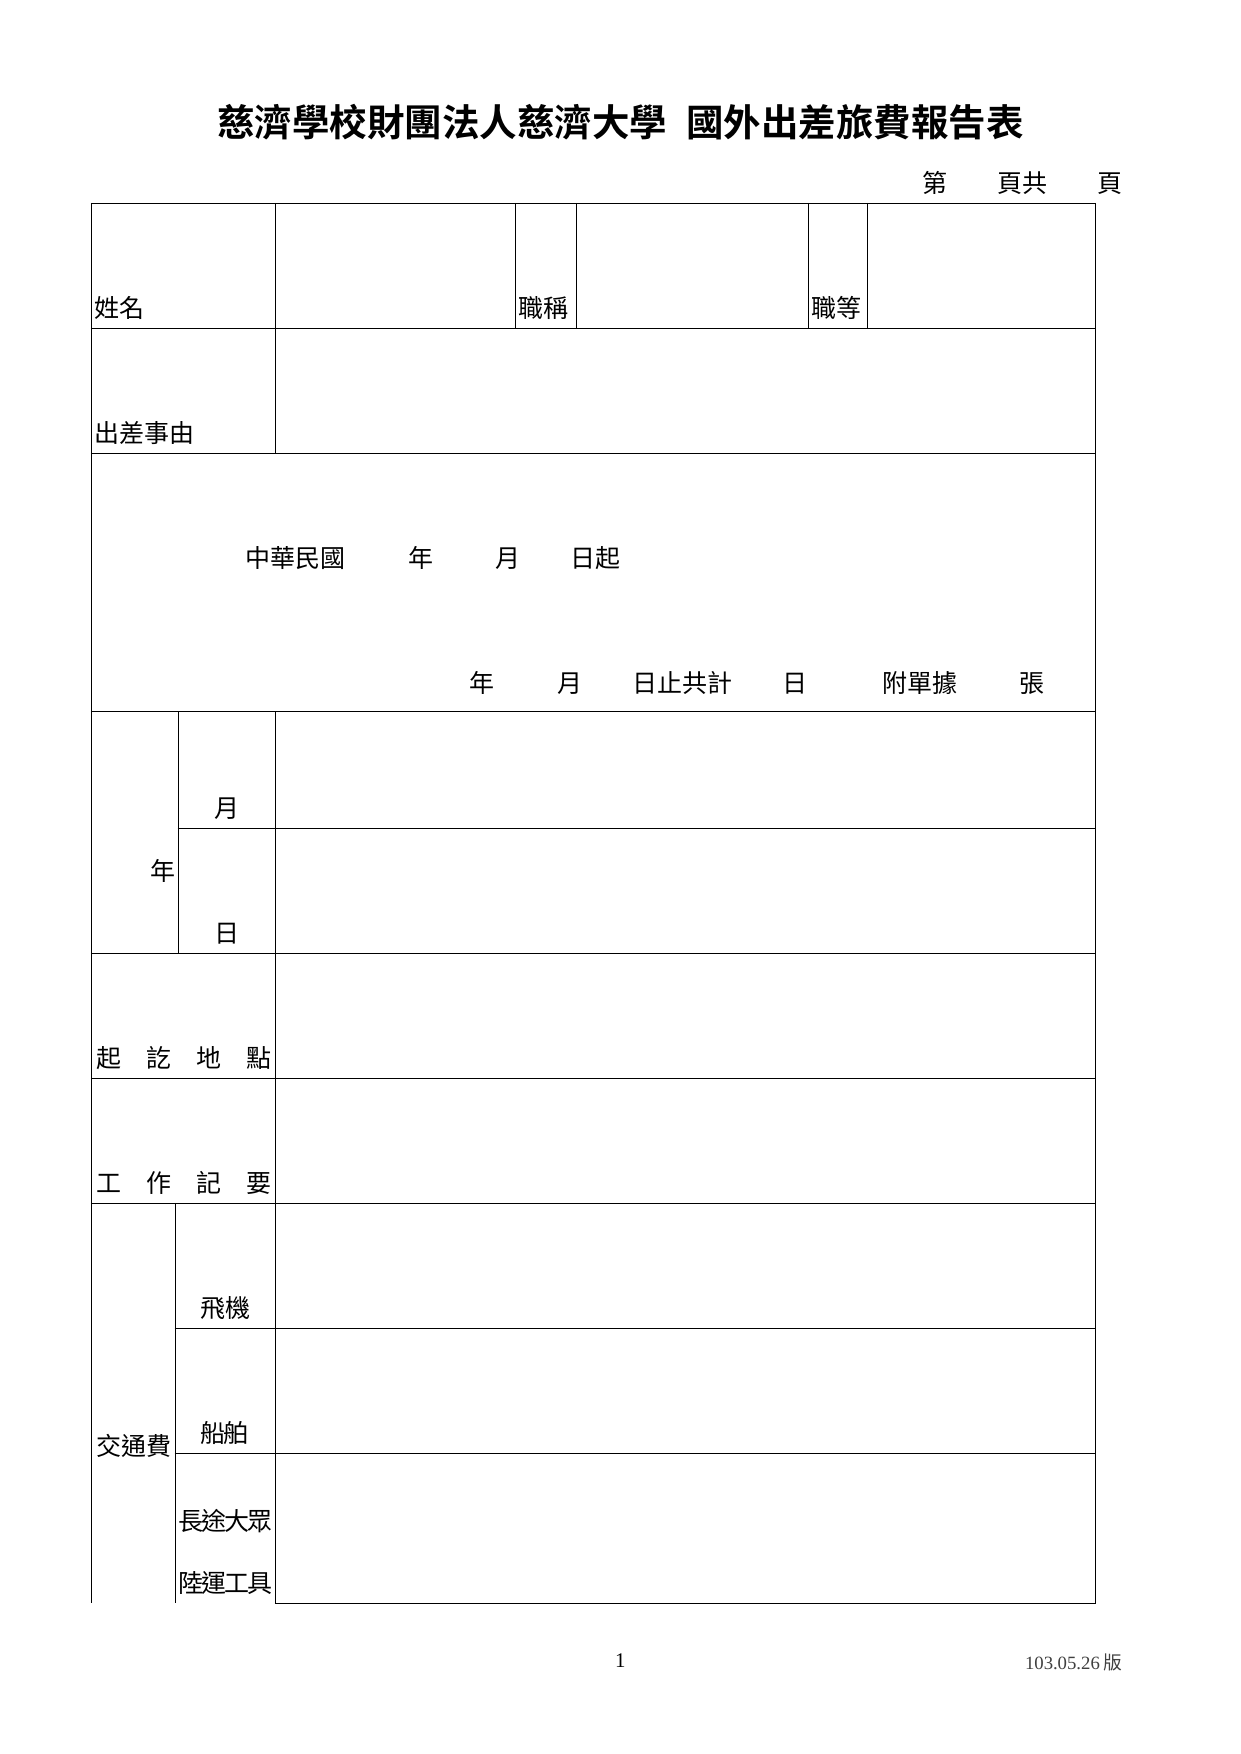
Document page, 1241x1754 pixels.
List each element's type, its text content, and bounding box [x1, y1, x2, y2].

table_cell [276, 954, 1095, 1078]
table_cell 年 [92, 712, 178, 953]
table_header 職等 [809, 204, 867, 328]
text 慈濟學校財團法人慈濟大學 國外出差旅費報告表 [118, 78, 1122, 140]
table_cell 日 [179, 829, 275, 953]
table_header [577, 204, 808, 328]
table_cell [276, 1454, 1095, 1603]
table_cell 中華民國 年 月 日起 年 月 日止共計 日 附單據 張 [92, 454, 1095, 711]
table_cell [276, 829, 1095, 953]
table_cell [276, 712, 1095, 828]
table_cell [276, 1079, 1095, 1203]
table_cell [276, 1204, 1095, 1328]
table_cell 長途大眾陸運工具 [176, 1454, 275, 1603]
table_cell 起 訖 地 點 [92, 954, 275, 1078]
table_cell 交通費 [92, 1204, 175, 1603]
table_header [276, 204, 515, 328]
table_header 姓名 [92, 204, 275, 328]
table_cell [276, 1329, 1095, 1453]
table_cell [276, 329, 1095, 453]
table_cell 出差事由 [92, 329, 275, 453]
table_header [868, 204, 1095, 328]
table_cell 月 [179, 712, 275, 828]
table_header 職稱 [516, 204, 576, 328]
text 第 頁共 頁 [118, 140, 1122, 203]
table_cell 船舶 [176, 1329, 275, 1453]
table_cell 工 作 記 要 [92, 1079, 275, 1203]
table_cell 飛機 [176, 1204, 275, 1328]
